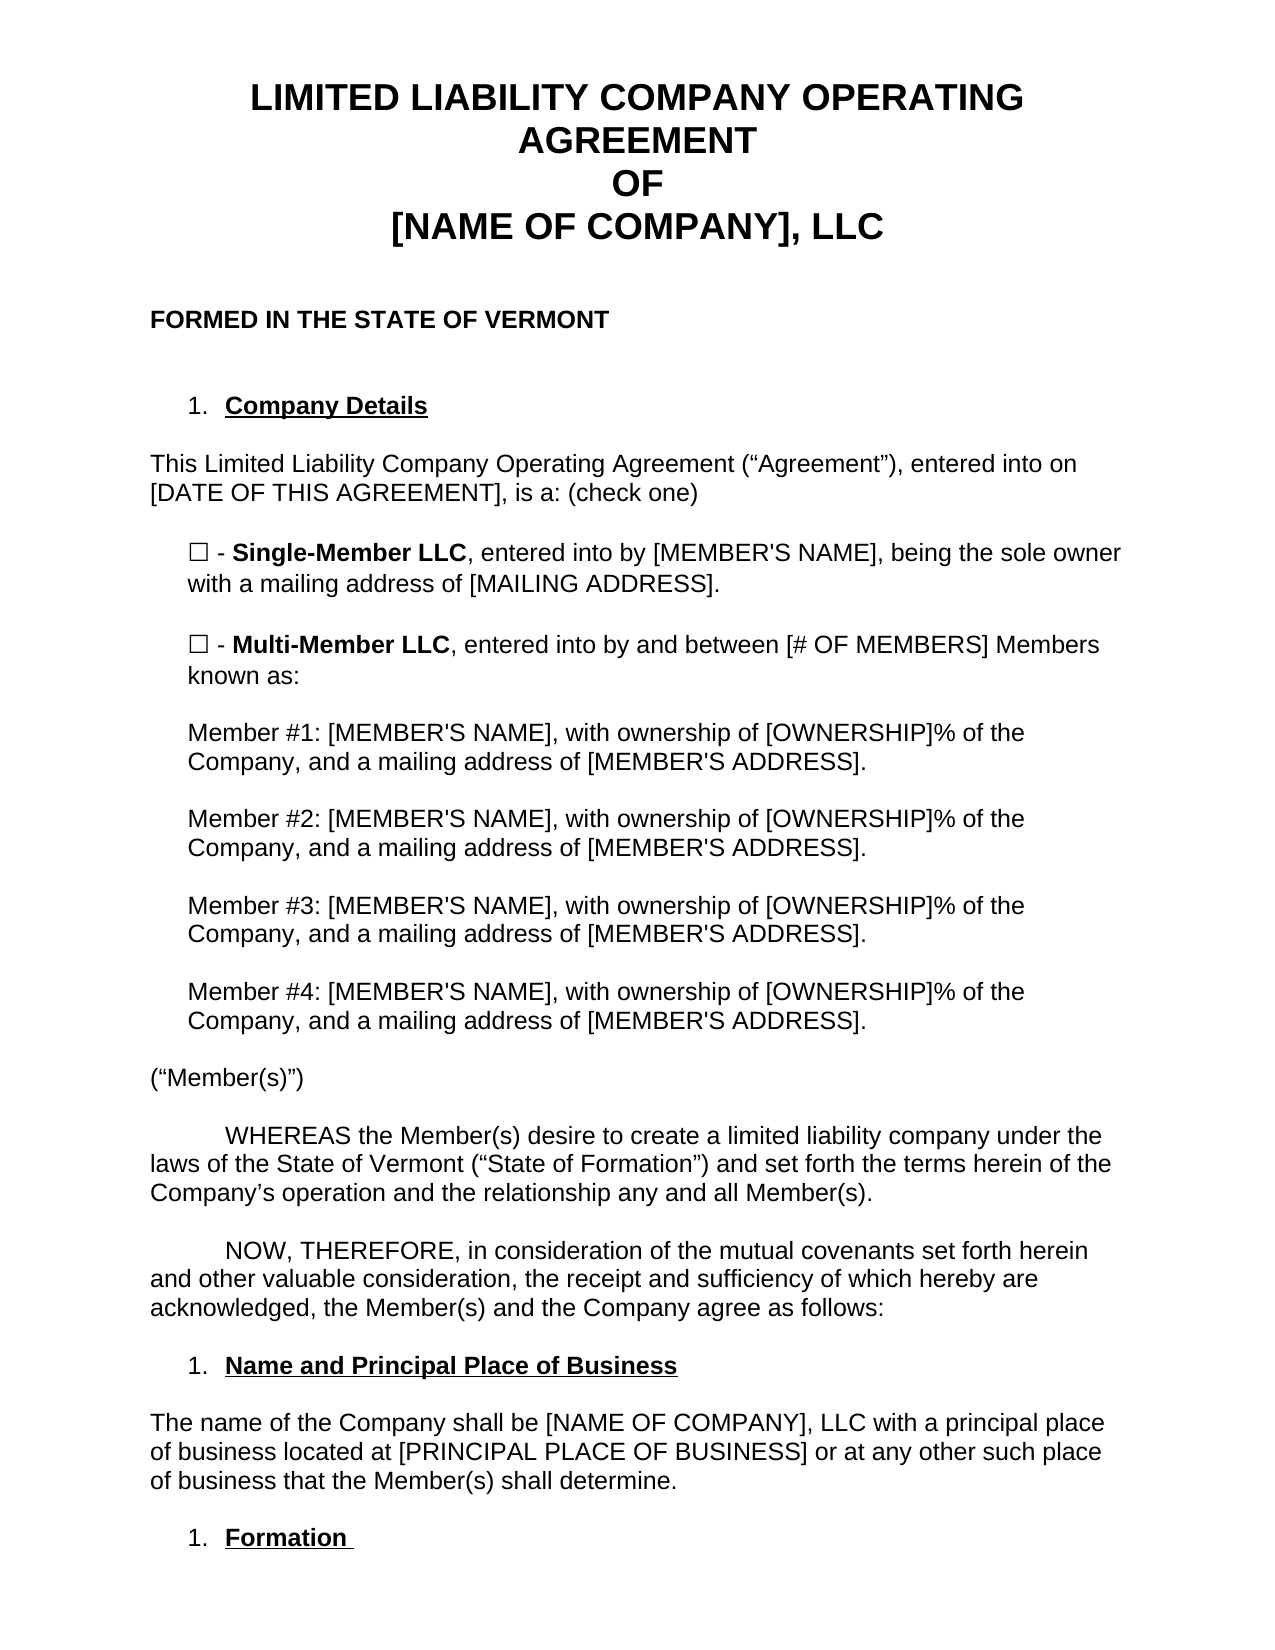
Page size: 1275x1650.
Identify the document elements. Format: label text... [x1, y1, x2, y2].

text FORMED IN THE STATE OF VERMONT [150, 305, 1125, 334]
text OF [150, 161, 1125, 204]
text Member #1: [MEMBER'S NAME], with ownership of [OWNERSHIP]% of the Company, and a mailing address of [MEMBER'S ADDRESS]. [187, 718, 1125, 776]
text [NAME OF COMPANY], LLC [150, 204, 1125, 247]
text ☐ - Single-Member LLC, entered into by [MEMBER'S NAME], being the sole owner with a mailing address of [MAILING ADDRESS]. [187, 535, 1125, 598]
text NOW, THEREFORE, in consideration of the mutual covenants set forth herein and other valuable consideration, the receipt and sufficiency of which hereby are acknowledged, the Member(s) and the Company agree as follows: [150, 1236, 1125, 1322]
text ☐ - Multi-Member LLC, entered into by and between [# OF MEMBERS] Members known as: [187, 627, 1125, 689]
text Member #4: [MEMBER'S NAME], with ownership of [OWNERSHIP]% of the Company, and a mailing address of [MEMBER'S ADDRESS]. [187, 977, 1125, 1034]
text WHEREAS the Member(s) desire to create a limited liability company under the laws of the State of Vermont (“State of Formation”) and set forth the terms herein of the Company’s operation and the relationship any and all Member(s). [150, 1121, 1125, 1207]
text (“Member(s)”) [150, 1063, 1125, 1092]
list Formation [187, 1523, 1125, 1552]
text Member #3: [MEMBER'S NAME], with ownership of [OWNERSHIP]% of the Company, and a mailing address of [MEMBER'S ADDRESS]. [187, 891, 1125, 948]
text Member #2: [MEMBER'S NAME], with ownership of [OWNERSHIP]% of the Company, and a mailing address of [MEMBER'S ADDRESS]. [187, 804, 1125, 862]
list Company Details [187, 391, 1125, 420]
list Name and Principal Place of Business [187, 1351, 1125, 1379]
text This Limited Liability Company Operating Agreement (“Agreement”), entered into on [DATE OF THIS AGREEMENT], is a: (check one) [150, 449, 1125, 506]
text The name of the Company shall be [NAME OF COMPANY], LLC with a principal place of business located at [PRINCIPAL PLACE OF BUSINESS] or at any other such place of business that the Member(s) shall determine. [150, 1408, 1125, 1494]
text LIMITED LIABILITY COMPANY OPERATING AGREEMENT [150, 75, 1125, 161]
